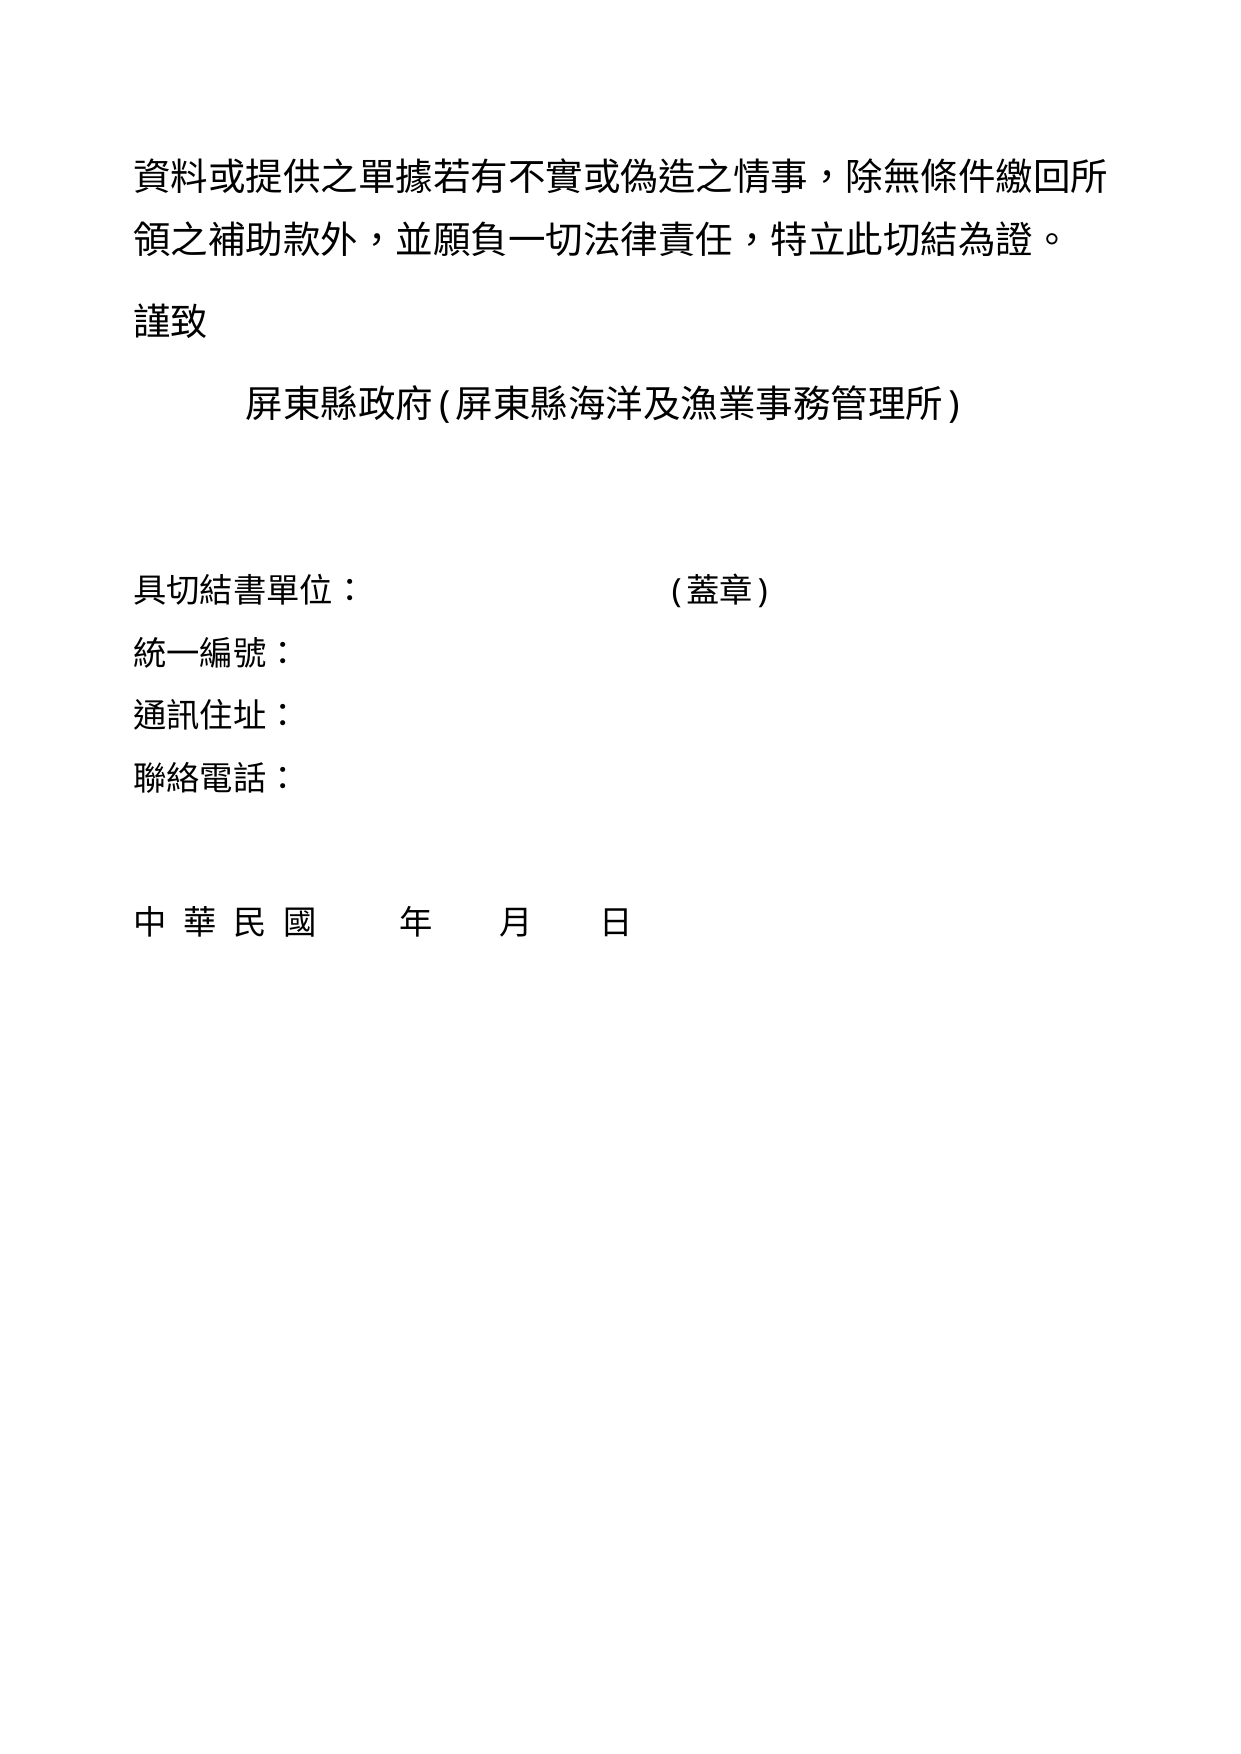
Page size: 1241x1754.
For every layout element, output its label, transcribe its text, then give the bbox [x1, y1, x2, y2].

text 中 華 民 國 年 月 日 [133, 878, 1122, 941]
text 謹致 [133, 277, 1122, 339]
text 屏東縣政府(屏東縣海洋及漁業事務管理所) [133, 359, 1122, 422]
text 通訊住址： [133, 672, 1122, 734]
text 具切結書單位： (蓋章) [133, 547, 1122, 609]
text 聯絡電話： [133, 734, 1122, 797]
text 統一編號： [133, 609, 1122, 672]
text 資料或提供之單據若有不實或偽造之情事，除無條件繳回所領之補助款外，並願負一切法律責任，特立此切結為證。 [133, 133, 1122, 258]
